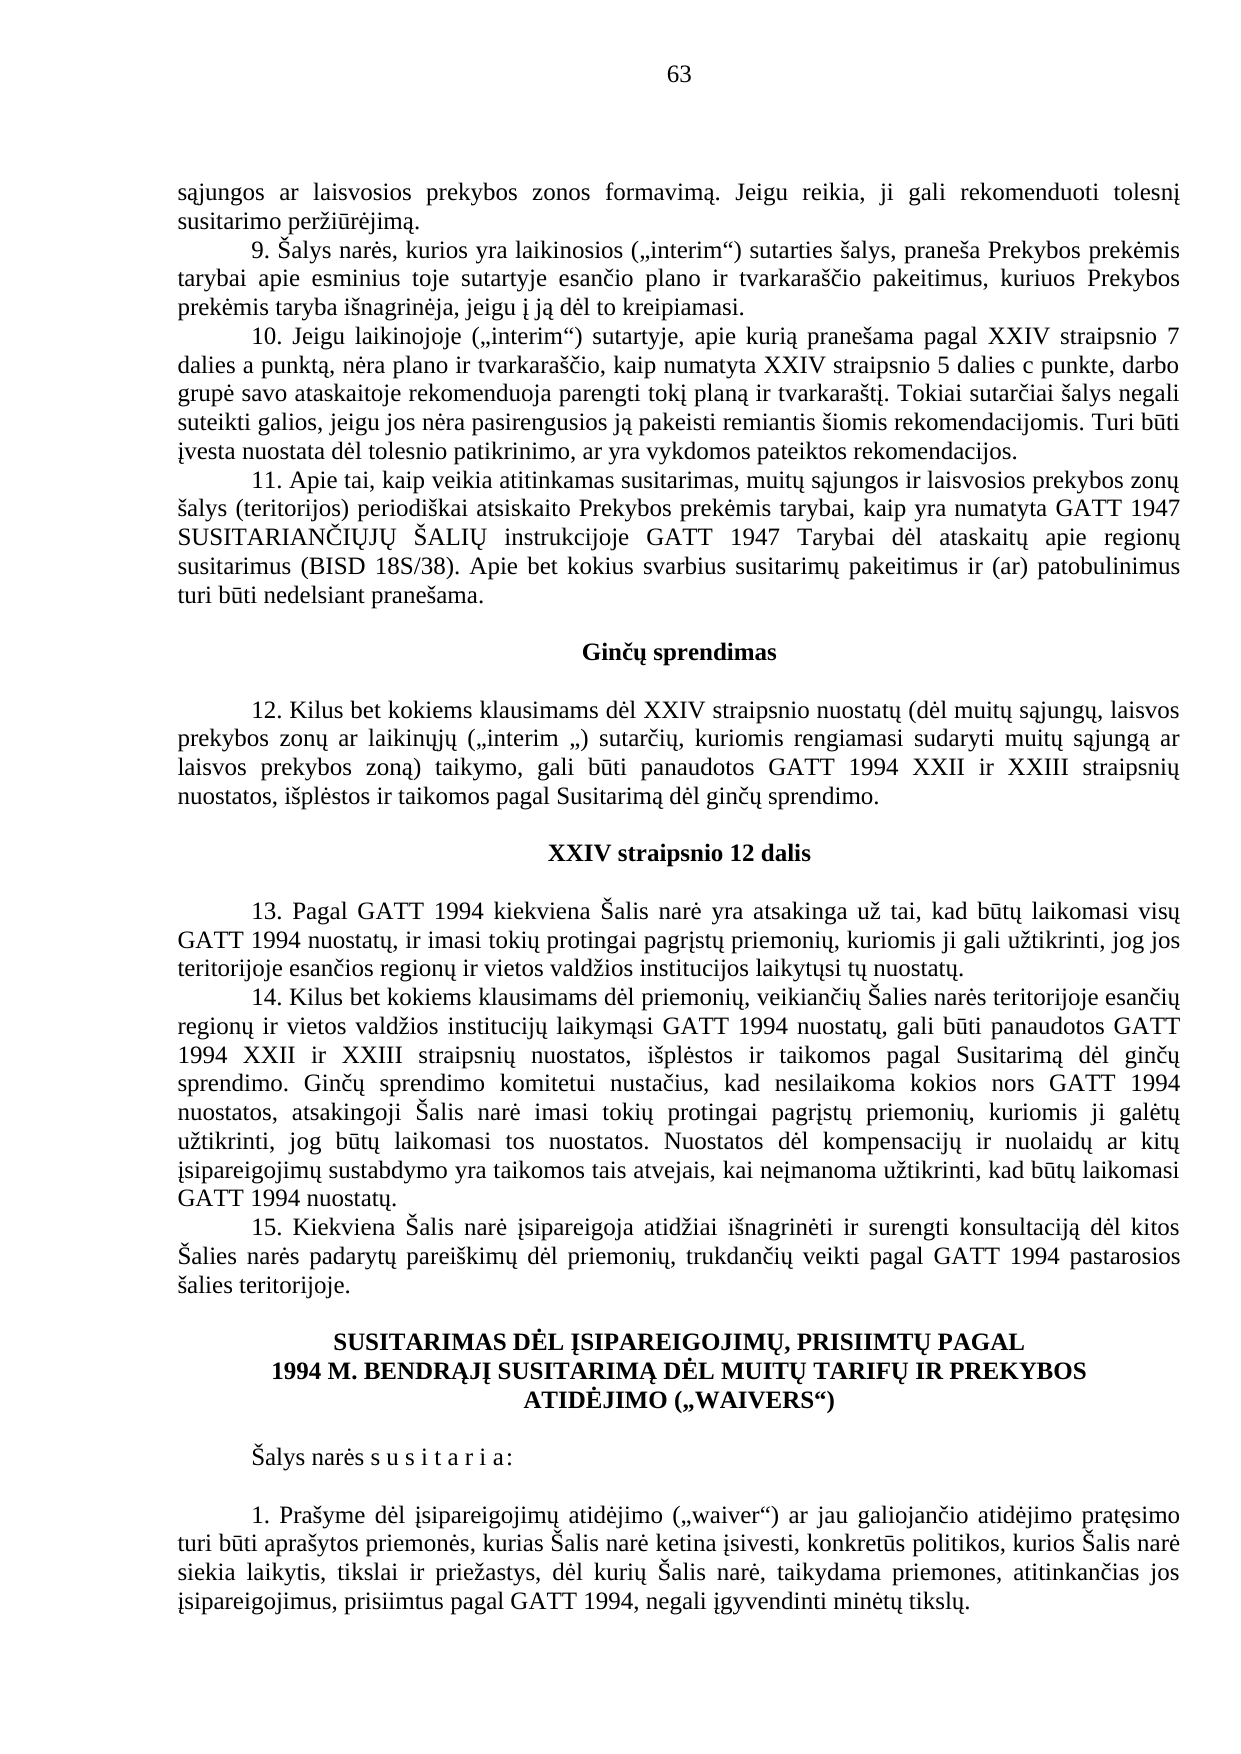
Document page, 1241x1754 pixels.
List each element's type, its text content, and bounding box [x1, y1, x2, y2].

text XXIV straipsnio 12 dalis [177, 838, 1181, 867]
text ATIDĖJIMO („WAIVERS“) [177, 1385, 1181, 1413]
text Ginčų sprendimas [177, 637, 1181, 666]
text Šalys narės susitaria: [177, 1442, 1181, 1471]
text 10. Jeigu laikinojoje („interim“) sutartyje, apie kurią pranešama pagal XXIV straipsnio 7 dalies a punktą, nėra plano ir tvarkaraščio, kaip numatyta XXIV straipsnio 5 dalies c punkte, darbo grupė savo ataskaitoje rekomenduoja parengti tokį planą ir tvarkaraštį. Tokiai sutarčiai šalys negali suteikti galios, jeigu jos nėra pasirengusios ją pakeisti remiantis šiomis rekomendacijomis. Turi būti įvesta nuostata dėl tolesnio patikrinimo, ar yra vykdomos pateiktos rekomendacijos. [177, 321, 1181, 465]
text SUSITARIMAS DĖL ĮSIPAREIGOJIMŲ, PRISIIMTŲ PAGAL [177, 1327, 1181, 1356]
text 1. Prašyme dėl įsipareigojimų atidėjimo („waiver“) ar jau galiojančio atidėjimo pratęsimo turi būti aprašytos priemonės, kurias Šalis narė ketina įsivesti, konkretūs politikos, kurios Šalis narė siekia laikytis, tikslai ir priežastys, dėl kurių Šalis narė, taikydama priemones, atitinkančias jos įsipareigojimus, prisiimtus pagal GATT 1994, negali įgyvendinti minėtų tikslų. [177, 1500, 1181, 1615]
text 11. Apie tai, kaip veikia atitinkamas susitarimas, muitų sąjungos ir laisvosios prekybos zonų šalys (teritorijos) periodiškai atsiskaito Prekybos prekėmis tarybai, kaip yra numatyta GATT 1947 SUSITARIANČIŲJŲ ŠALIŲ instrukcijoje GATT 1947 Tarybai dėl ataskaitų apie regionų susitarimus (BISD 18S/38). Apie bet kokius svarbius susitarimų pakeitimus ir (ar) patobulinimus turi būti nedelsiant pranešama. [177, 465, 1181, 608]
text 15. Kiekviena Šalis narė įsipareigoja atidžiai išnagrinėti ir surengti konsultaciją dėl kitos Šalies narės padarytų pareiškimų dėl priemonių, trukdančių veikti pagal GATT 1994 pastarosios šalies teritorijoje. [177, 1212, 1181, 1298]
text sąjungos ar laisvosios prekybos zonos formavimą. Jeigu reikia, ji gali rekomenduoti tolesnį susitarimo peržiūrėjimą. [177, 177, 1181, 235]
text 13. Pagal GATT 1994 kiekviena Šalis narė yra atsakinga už tai, kad būtų laikomasi visų GATT 1994 nuostatų, ir imasi tokių protingai pagrįstų priemonių, kuriomis ji gali užtikrinti, jog jos teritorijoje esančios regionų ir vietos valdžios institucijos laikytųsi tų nuostatų. [177, 896, 1181, 982]
text 12. Kilus bet kokiems klausimams dėl XXIV straipsnio nuostatų (dėl muitų sąjungų, laisvos prekybos zonų ar laikinųjų („interim „) sutarčių, kuriomis rengiamasi sudaryti muitų sąjungą ar laisvos prekybos zoną) taikymo, gali būti panaudotos GATT 1994 XXII ir XXIII straipsnių nuostatos, išplėstos ir taikomos pagal Susitarimą dėl ginčų sprendimo. [177, 695, 1181, 810]
text 9. Šalys narės, kurios yra laikinosios („interim“) sutarties šalys, praneša Prekybos prekėmis tarybai apie esminius toje sutartyje esančio plano ir tvarkaraščio pakeitimus, kuriuos Prekybos prekėmis taryba išnagrinėja, jeigu į ją dėl to kreipiamasi. [177, 235, 1181, 321]
text 14. Kilus bet kokiems klausimams dėl priemonių, veikiančių Šalies narės teritorijoje esančių regionų ir vietos valdžios institucijų laikymąsi GATT 1994 nuostatų, gali būti panaudotos GATT 1994 XXII ir XXIII straipsnių nuostatos, išplėstos ir taikomos pagal Susitarimą dėl ginčų sprendimo. Ginčų sprendimo komitetui nustačius, kad nesilaikoma kokios nors GATT 1994 nuostatos, atsakingoji Šalis narė imasi tokių protingai pagrįstų priemonių, kuriomis ji galėtų užtikrinti, jog būtų laikomasi tos nuostatos. Nuostatos dėl kompensacijų ir nuolaidų ar kitų įsipareigojimų sustabdymo yra taikomos tais atvejais, kai neįmanoma užtikrinti, kad būtų laikomasi GATT 1994 nuostatų. [177, 982, 1181, 1212]
text 1994 M. BENDRĄJĮ SUSITARIMĄ DĖL MUITŲ TARIFŲ IR PREKYBOS [177, 1356, 1181, 1385]
